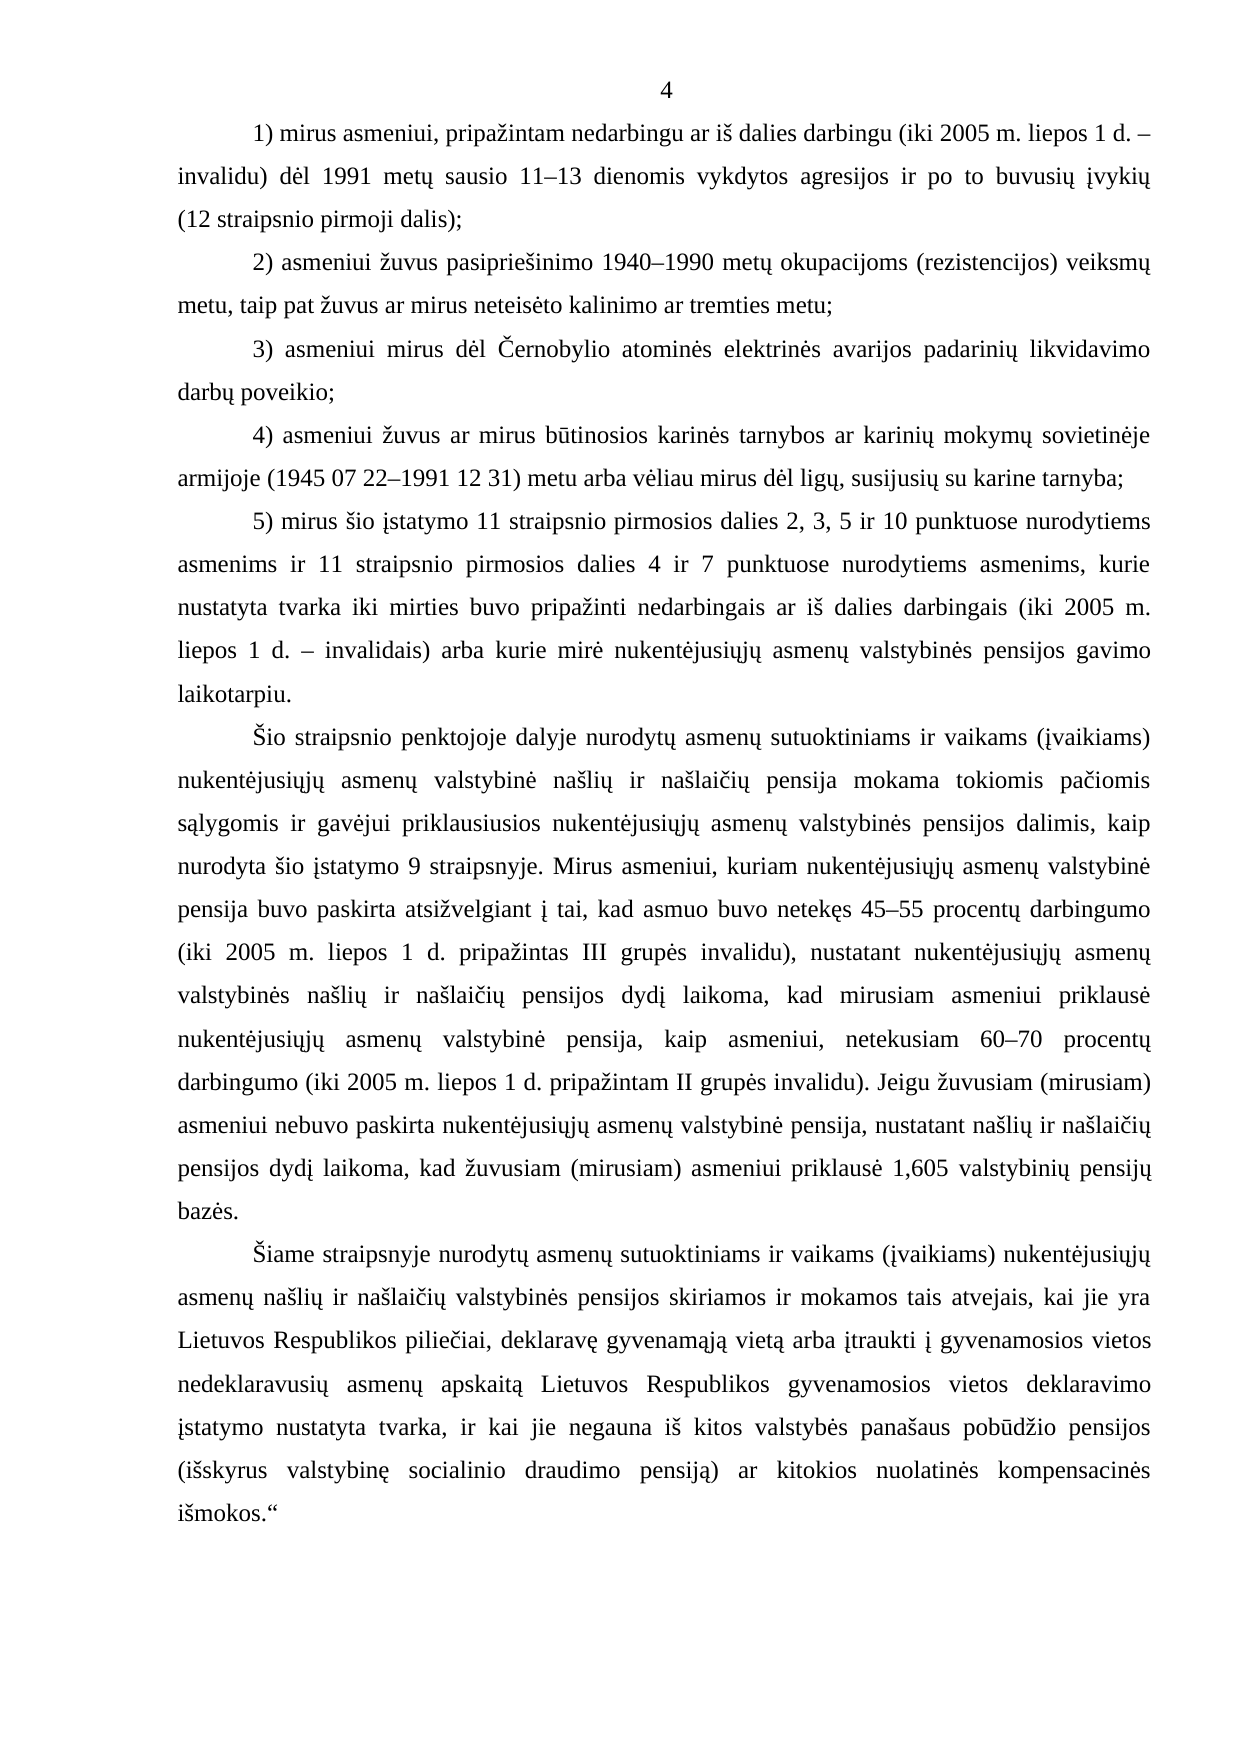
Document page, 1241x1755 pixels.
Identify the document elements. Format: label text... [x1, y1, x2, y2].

text 2) asmeniui žuvus pasipriešinimo 1940–1990 metų okupacijoms (rezistencijos) veiksmų metu, taip pat žuvus ar mirus neteisėto kalinimo ar tremties metu; [177, 247, 1152, 319]
text 4) asmeniui žuvus ar mirus būtinosios karinės tarnybos ar karinių mokymų sovietinėje armijoje (1945 07 22–1991 12 31) metu arba vėliau mirus dėl ligų, susijusių su karine tarnyba; [177, 420, 1152, 492]
text Šio straipsnio penktojoje dalyje nurodytų asmenų sutuoktiniams ir vaikams (įvaikiams) nukentėjusiųjų asmenų valstybinė našlių ir našlaičių pensija mokama tokiomis pačiomis sąlygomis ir gavėjui priklausiusios nukentėjusiųjų asmenų valstybinės pensijos dalimis, kaip nurodyta šio įstatymo 9 straipsnyje. Mirus asmeniui, kuriam nukentėjusiųjų asmenų valstybinė pensija buvo paskirta atsižvelgiant į tai, kad asmuo buvo netekęs 45–55 procentų darbingumo (iki 2005 m. liepos 1 d. pripažintas III grupės invalidu), nustatant nukentėjusiųjų asmenų valstybinės našlių ir našlaičių pensijos dydį laikoma, kad mirusiam asmeniui priklausė nukentėjusiųjų asmenų valstybinė pensija, kaip asmeniui, netekusiam 60–70 procentų darbingumo (iki 2005 m. liepos 1 d. pripažintam II grupės invalidu). Jeigu žuvusiam (mirusiam) asmeniui nebuvo paskirta nukentėjusiųjų asmenų valstybinė pensija, nustatant našlių ir našlaičių pensijos dydį laikoma, kad žuvusiam (mirusiam) asmeniui priklausė 1,605 valstybinių pensijų bazės. [177, 722, 1152, 1225]
text 1) mirus asmeniui, pripažintam nedarbingu ar iš dalies darbingu (iki 2005 m. liepos 1 d. – invalidu) dėl 1991 metų sausio 11–13 dienomis vykdytos agresijos ir po to buvusių įvykių (12 straipsnio pirmoji dalis); [177, 118, 1152, 233]
text Šiame straipsnyje nurodytų asmenų sutuoktiniams ir vaikams (įvaikiams) nukentėjusiųjų asmenų našlių ir našlaičių valstybinės pensijos skiriamos ir mokamos tais atvejais, kai jie yra Lietuvos Respublikos piliečiai, deklaravę gyvenamąją vietą arba įtraukti į gyvenamosios vietos nedeklaravusių asmenų apskaitą Lietuvos Respublikos gyvenamosios vietos deklaravimo įstatymo nustatyta tvarka, ir kai jie negauna iš kitos valstybės panašaus pobūdžio pensijos (išskyrus valstybinę socialinio draudimo pensiją) ar kitokios nuolatinės kompensacinės išmokos.“ [177, 1239, 1152, 1527]
text 3) asmeniui mirus dėl Černobylio atominės elektrinės avarijos padarinių likvidavimo darbų poveikio; [177, 334, 1152, 406]
text 5) mirus šio įstatymo 11 straipsnio pirmosios dalies 2, 3, 5 ir 10 punktuose nurodytiems asmenims ir 11 straipsnio pirmosios dalies 4 ir 7 punktuose nurodytiems asmenims, kurie nustatyta tvarka iki mirties buvo pripažinti nedarbingais ar iš dalies darbingais (iki 2005 m. liepos 1 d. – invalidais) arba kurie mirė nukentėjusiųjų asmenų valstybinės pensijos gavimo laikotarpiu. [177, 506, 1152, 707]
